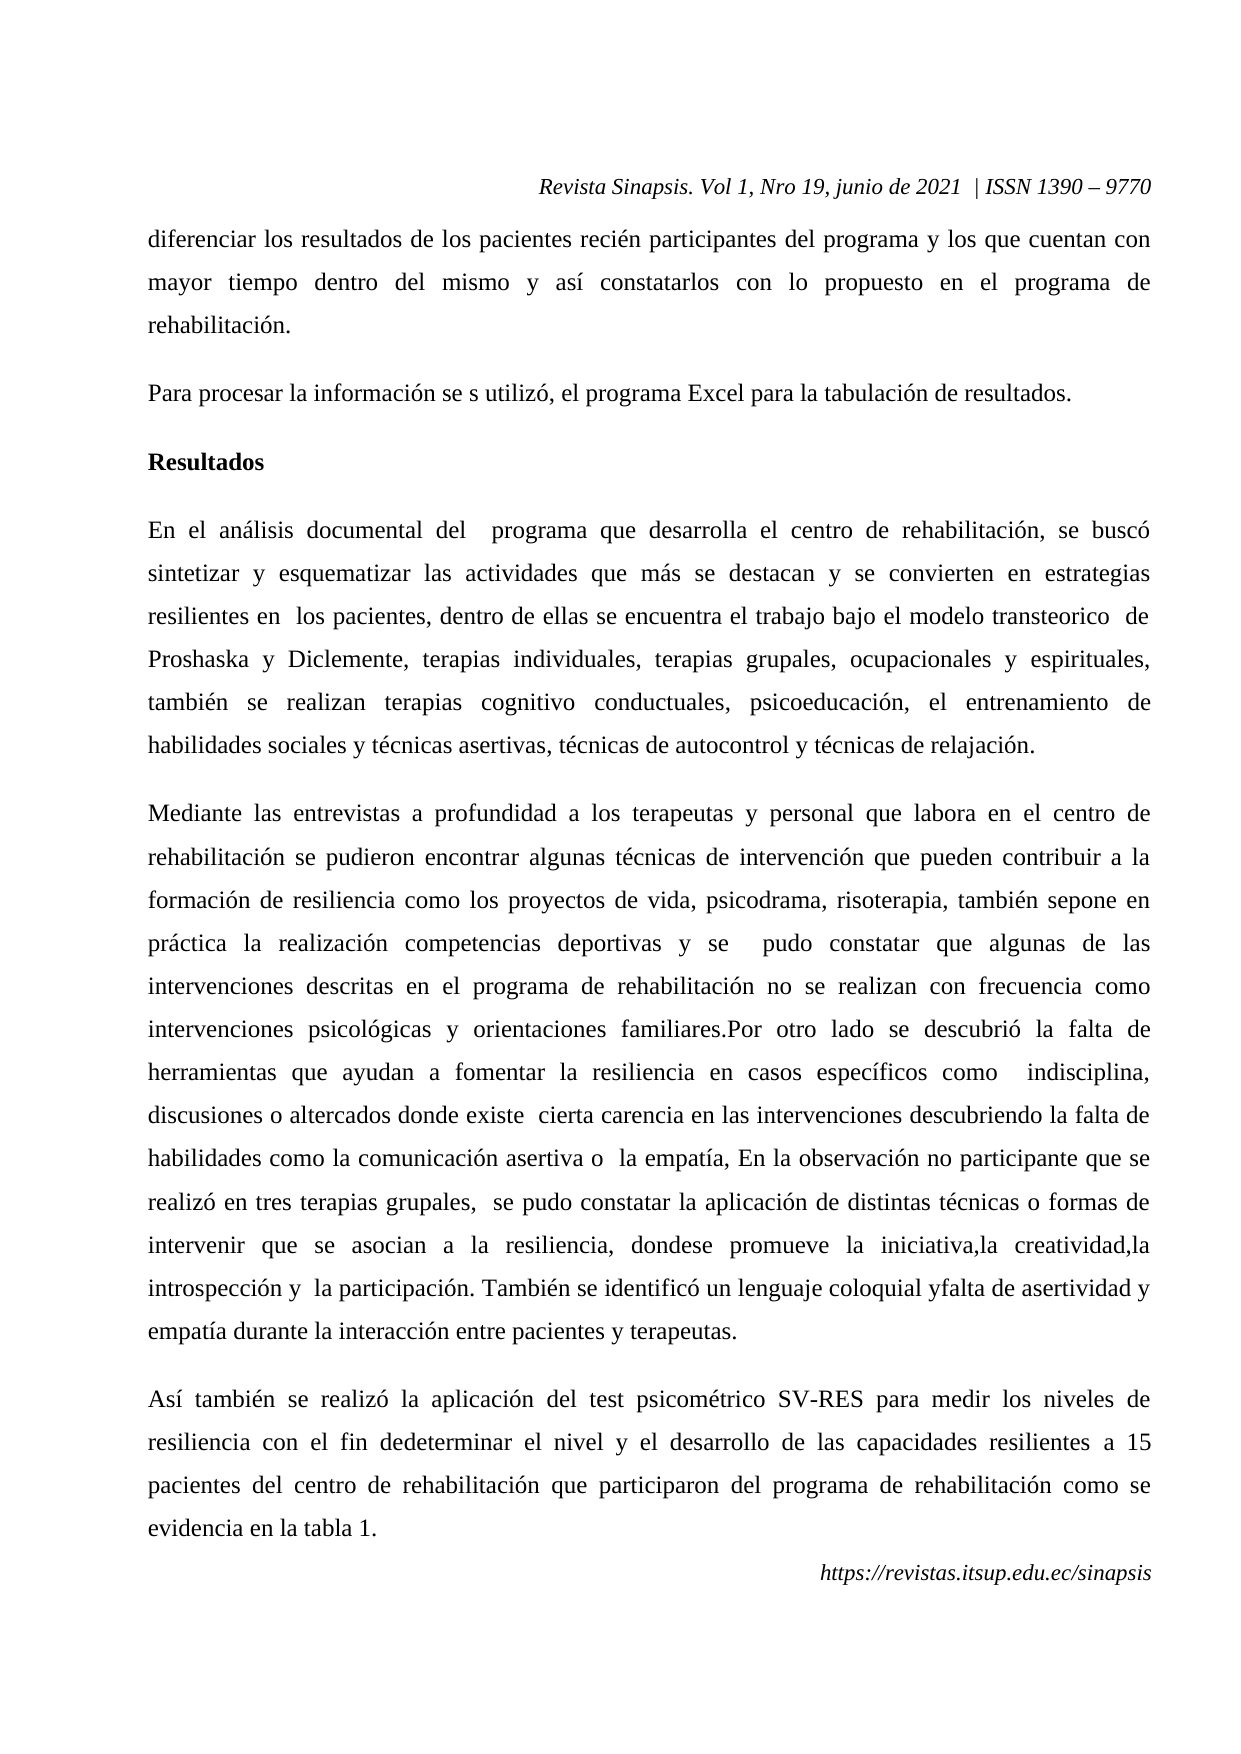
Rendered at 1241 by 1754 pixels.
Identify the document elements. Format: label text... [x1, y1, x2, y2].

text Así también se realizó la aplicación del test psicométrico SV-RES para medir los niveles de resiliencia con el fin dedeterminar el nivel y el desarrollo de las capacidades resilientes a 15 pacientes del centro de rehabilitación que participaron del programa de rehabilitación como se evidencia en la tabla 1. [148, 1384, 1152, 1542]
text diferenciar los resultados de los pacientes recién participantes del programa y los que cuentan con mayor tiempo dentro del mismo y así constatarlos con lo propuesto en el programa de rehabilitación. [148, 224, 1152, 339]
text Resultados [148, 447, 1152, 475]
text Para procesar la información se s utilizó, el programa Excel para la tabulación de resultados. [148, 378, 1152, 407]
text Mediante las entrevistas a profundidad a los terapeutas y personal que labora en el centro de rehabilitación se pudieron encontrar algunas técnicas de intervención que pueden contribuir a la formación de resiliencia como los proyectos de vida, psicodrama, risoterapia, también sepone en práctica la realización competencias deportivas y se pudo constatar que algunas de las intervenciones descritas en el programa de rehabilitación no se realizan con frecuencia como intervenciones psicológicas y orientaciones familiares.Por otro lado se descubrió la falta de herramientas que ayudan a fomentar la resiliencia en casos específicos como indisciplina, discusiones o altercados donde existe cierta carencia en las intervenciones descubriendo la falta de habilidades como la comunicación asertiva o la empatía, En la observación no participante que se realizó en tres terapias grupales, se pudo constatar la aplicación de distintas técnicas o formas de intervenir que se asocian a la resiliencia, dondese promueve la iniciativa,la creatividad,la introspección y la participación. También se identificó un lenguaje coloquial yfalta de asertividad y empatía durante la interacción entre pacientes y terapeutas. [148, 798, 1152, 1345]
text En el análisis documental del programa que desarrolla el centro de rehabilitación, se buscó sintetizar y esquematizar las actividades que más se destacan y se convierten en estrategias resilientes en los pacientes, dentro de ellas se encuentra el trabajo bajo el modelo transteorico de Proshaska y Diclemente, terapias individuales, terapias grupales, ocupacionales y espirituales, también se realizan terapias cognitivo conductuales, psicoeducación, el entrenamiento de habilidades sociales y técnicas asertivas, técnicas de autocontrol y técnicas de relajación. [148, 515, 1152, 759]
